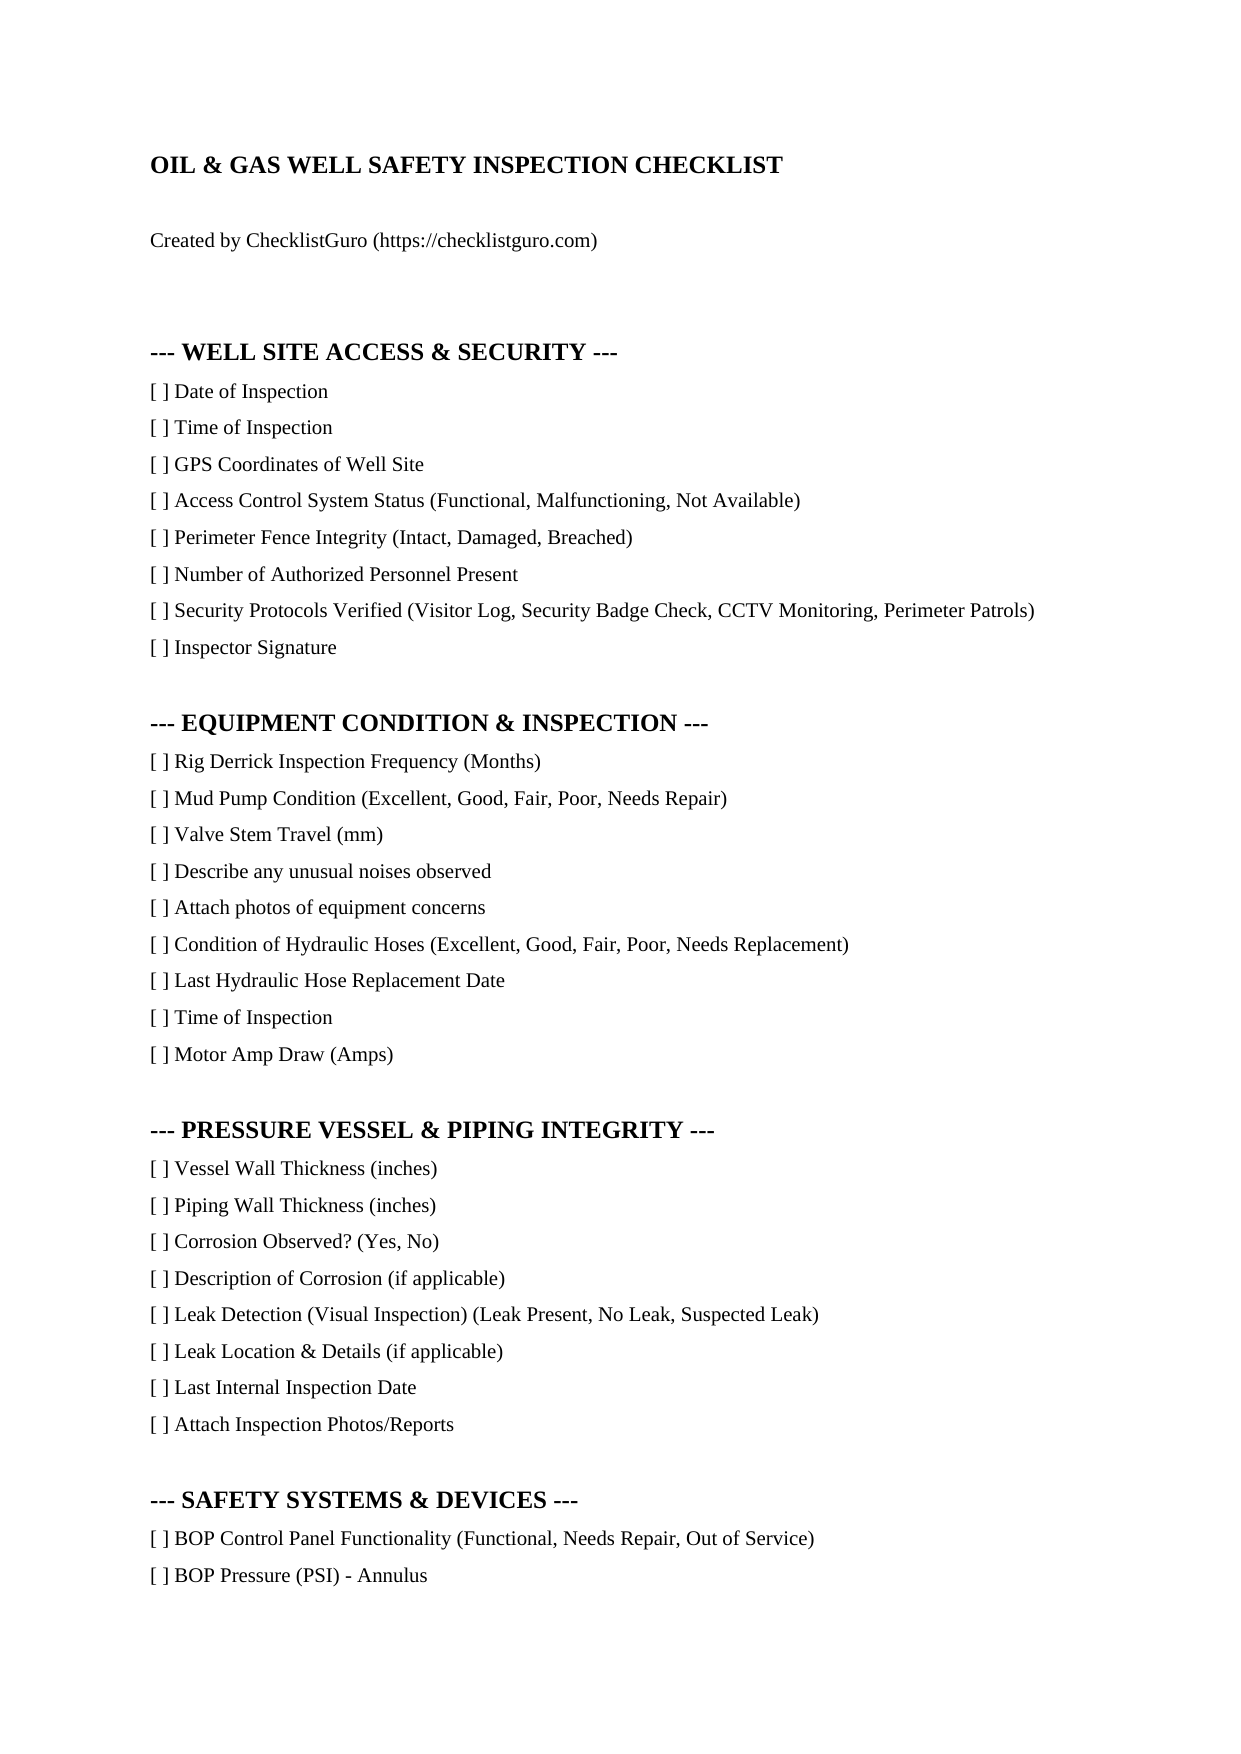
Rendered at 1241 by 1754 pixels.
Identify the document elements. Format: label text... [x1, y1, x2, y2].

text [ ] Motor Amp Draw (Amps) [150, 1042, 1090, 1066]
text [ ] Leak Location & Details (if applicable) [150, 1339, 1090, 1363]
text --- WELL SITE ACCESS & SECURITY --- [150, 337, 1090, 366]
text [ ] Condition of Hydraulic Hoses (Excellent, Good, Fair, Poor, Needs Replacement) [150, 932, 1090, 956]
text [ ] Description of Corrosion (if applicable) [150, 1266, 1090, 1290]
text Created by ChecklistGuro (https://checklistguro.com) [150, 228, 1090, 252]
text [ ] Vessel Wall Thickness (inches) [150, 1156, 1090, 1180]
text [ ] Date of Inspection [150, 379, 1090, 403]
text [ ] Last Internal Inspection Date [150, 1375, 1090, 1399]
text [ ] Inspector Signature [150, 635, 1090, 659]
text [ ] BOP Pressure (PSI) - Annulus [150, 1563, 1090, 1587]
text [ ] Security Protocols Verified (Visitor Log, Security Badge Check, CCTV Monitoring, Perimeter Patrols) [150, 598, 1090, 622]
text [ ] Access Control System Status (Functional, Malfunctioning, Not Available) [150, 488, 1090, 512]
text [ ] Valve Stem Travel (mm) [150, 822, 1090, 846]
text [ ] Time of Inspection [150, 1005, 1090, 1029]
text [ ] Piping Wall Thickness (inches) [150, 1192, 1090, 1217]
text [ ] Attach Inspection Photos/Reports [150, 1412, 1090, 1436]
text --- PRESSURE VESSEL & PIPING INTEGRITY --- [150, 1115, 1090, 1143]
text [ ] GPS Coordinates of Well Site [150, 452, 1090, 476]
text [ ] Number of Authorized Personnel Present [150, 562, 1090, 586]
text [ ] Describe any unusual noises observed [150, 859, 1090, 883]
text [ ] BOP Control Panel Functionality (Functional, Needs Repair, Out of Service) [150, 1526, 1090, 1550]
text [ ] Corrosion Observed? (Yes, No) [150, 1229, 1090, 1253]
text --- EQUIPMENT CONDITION & INSPECTION --- [150, 708, 1090, 737]
text [ ] Leak Detection (Visual Inspection) (Leak Present, No Leak, Suspected Leak) [150, 1302, 1090, 1326]
text OIL & GAS WELL SAFETY INSPECTION CHECKLIST [150, 150, 1090, 179]
text [ ] Rig Derrick Inspection Frequency (Months) [150, 749, 1090, 773]
text --- SAFETY SYSTEMS & DEVICES --- [150, 1485, 1090, 1514]
text [ ] Last Hydraulic Hose Replacement Date [150, 968, 1090, 992]
text [ ] Perimeter Fence Integrity (Intact, Damaged, Breached) [150, 525, 1090, 549]
text [ ] Time of Inspection [150, 415, 1090, 439]
text [ ] Mud Pump Condition (Excellent, Good, Fair, Poor, Needs Repair) [150, 786, 1090, 810]
text [ ] Attach photos of equipment concerns [150, 895, 1090, 919]
